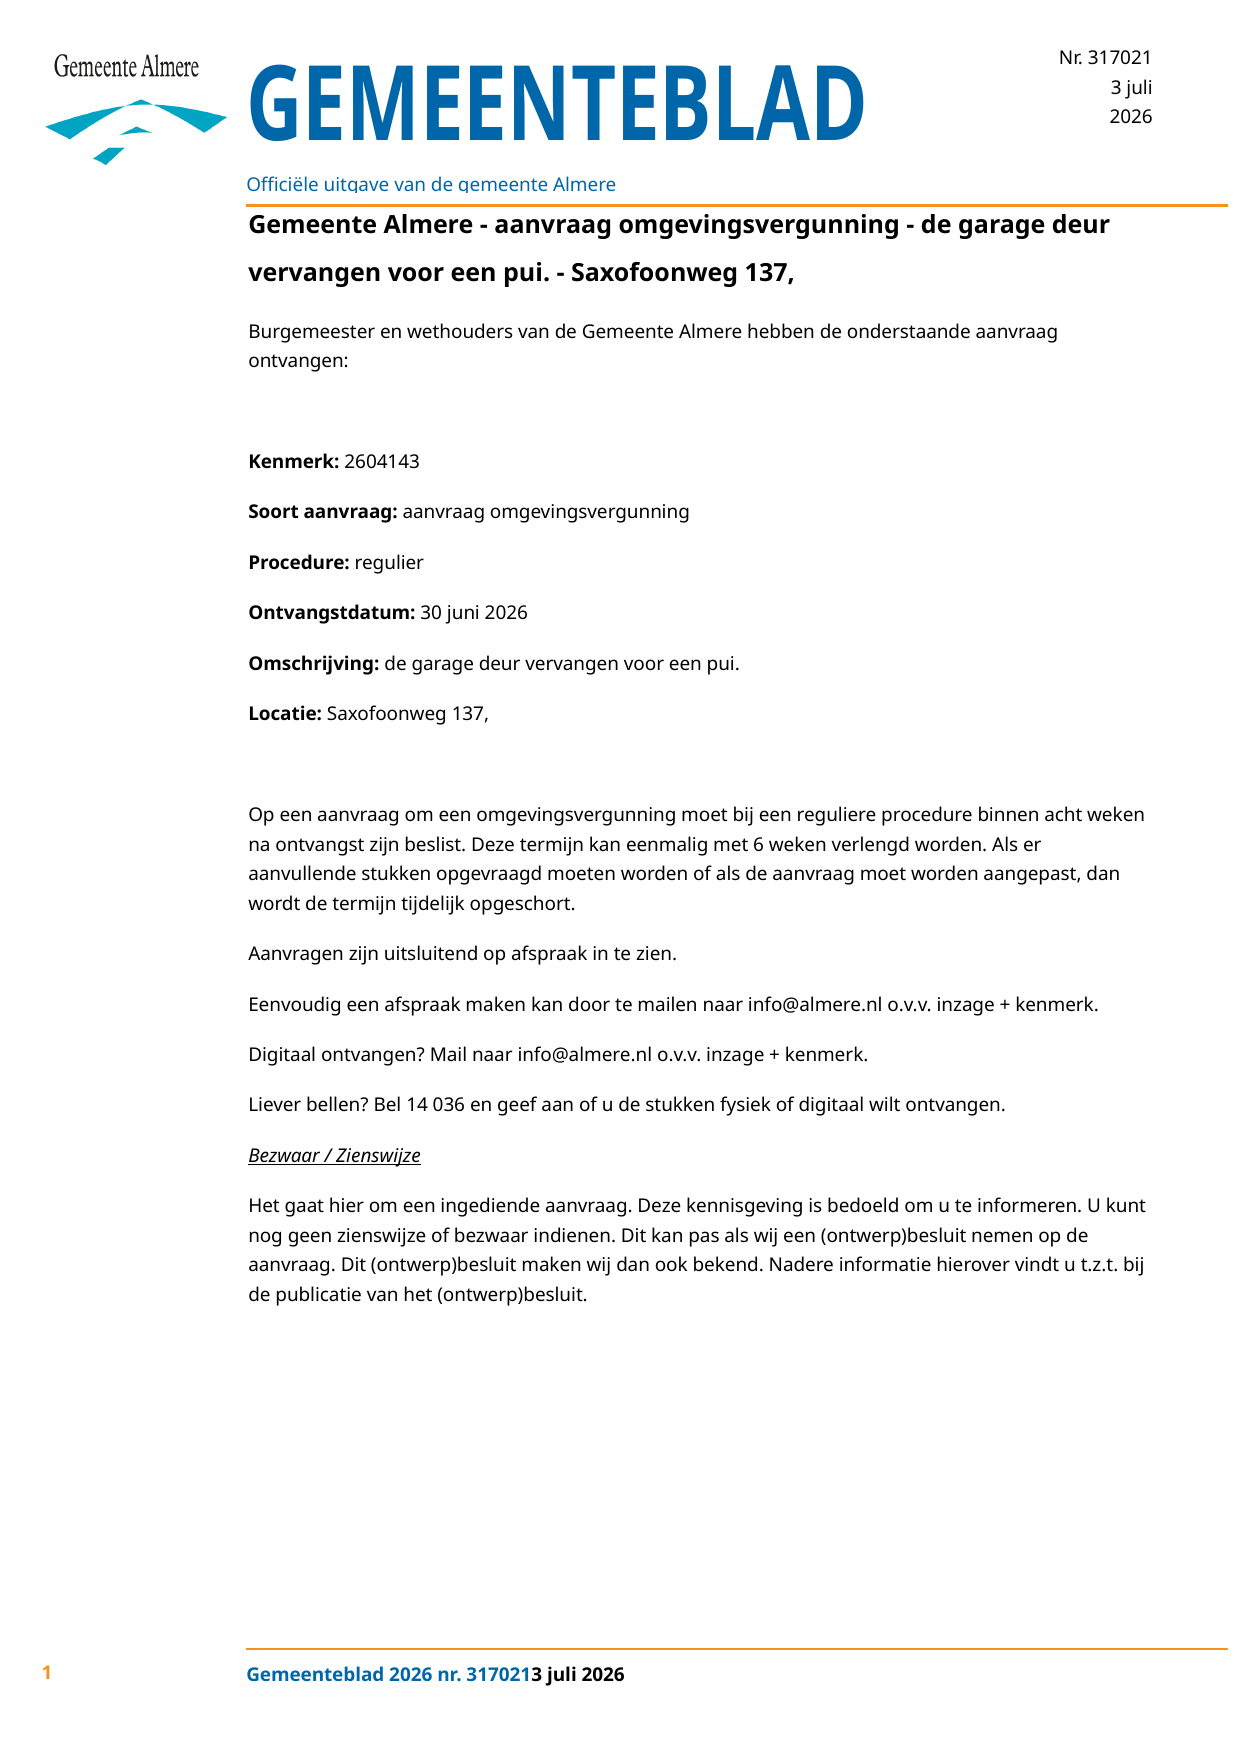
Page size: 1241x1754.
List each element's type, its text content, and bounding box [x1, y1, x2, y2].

text Digitaal ontvangen? Mail naar info@almere.nl o.v.v. inzage + kenmerk. [248, 1041, 1152, 1067]
text Locatie: Saxofoonweg 137, [248, 700, 1152, 726]
text Bezwaar / Zienswijze [248, 1142, 1152, 1168]
text Soort aanvraag: aanvraag omgevingsvergunning [248, 499, 1152, 524]
text Op een aanvraag om een omgevingsvergunning moet bij een reguliere procedure binnen acht weken na ontvangst zijn beslist. Deze termijn kan eenmalig met 6 weken verlengd worden. Als er aanvullende stukken opgevraagd moeten worden of als de aanvraag moet worden aangepast, dan wordt de termijn tijdelijk opgeschort. [248, 801, 1152, 916]
text Omschrijving: de garage deur vervangen voor een pui. [248, 650, 1152, 676]
text Aanvragen zijn uitsluitend op afspraak in te zien. [248, 940, 1152, 966]
text Kenmerk: 2604143 [248, 448, 1152, 474]
text Procedure: regulier [248, 549, 1152, 575]
text Ontvangstdatum: 30 juni 2026 [248, 599, 1152, 625]
text Het gaat hier om een ingediende aanvraag. Deze kennisgeving is bedoeld om u te informeren. U kunt nog geen zienswijze of bezwaar indienen. Dit kan pas als wij een (ontwerp)besluit nemen op de aanvraag. Dit (ontwerp)besluit maken wij dan ook bekend. Nadere informatie hierover vindt u t.z.t. bij de publicatie van het (ontwerp)besluit. [248, 1192, 1152, 1307]
text Burgemeester en wethouders van de Gemeente Almere hebben de onderstaande aanvraag ontvangen: [248, 318, 1152, 373]
text Liever bellen? Bel 14 036 en geef aan of u de stukken fysiek of digitaal wilt ontvangen. [248, 1092, 1152, 1117]
text Eenvoudig een afspraak maken kan door te mailen naar info@almere.nl o.v.v. inzage + kenmerk. [248, 991, 1152, 1017]
text Gemeente Almere - aanvraag omgevingsvergunning - de garage deur vervangen voor een pui. - Saxofoonweg 137, [248, 207, 1152, 288]
picture [41, 47, 231, 172]
